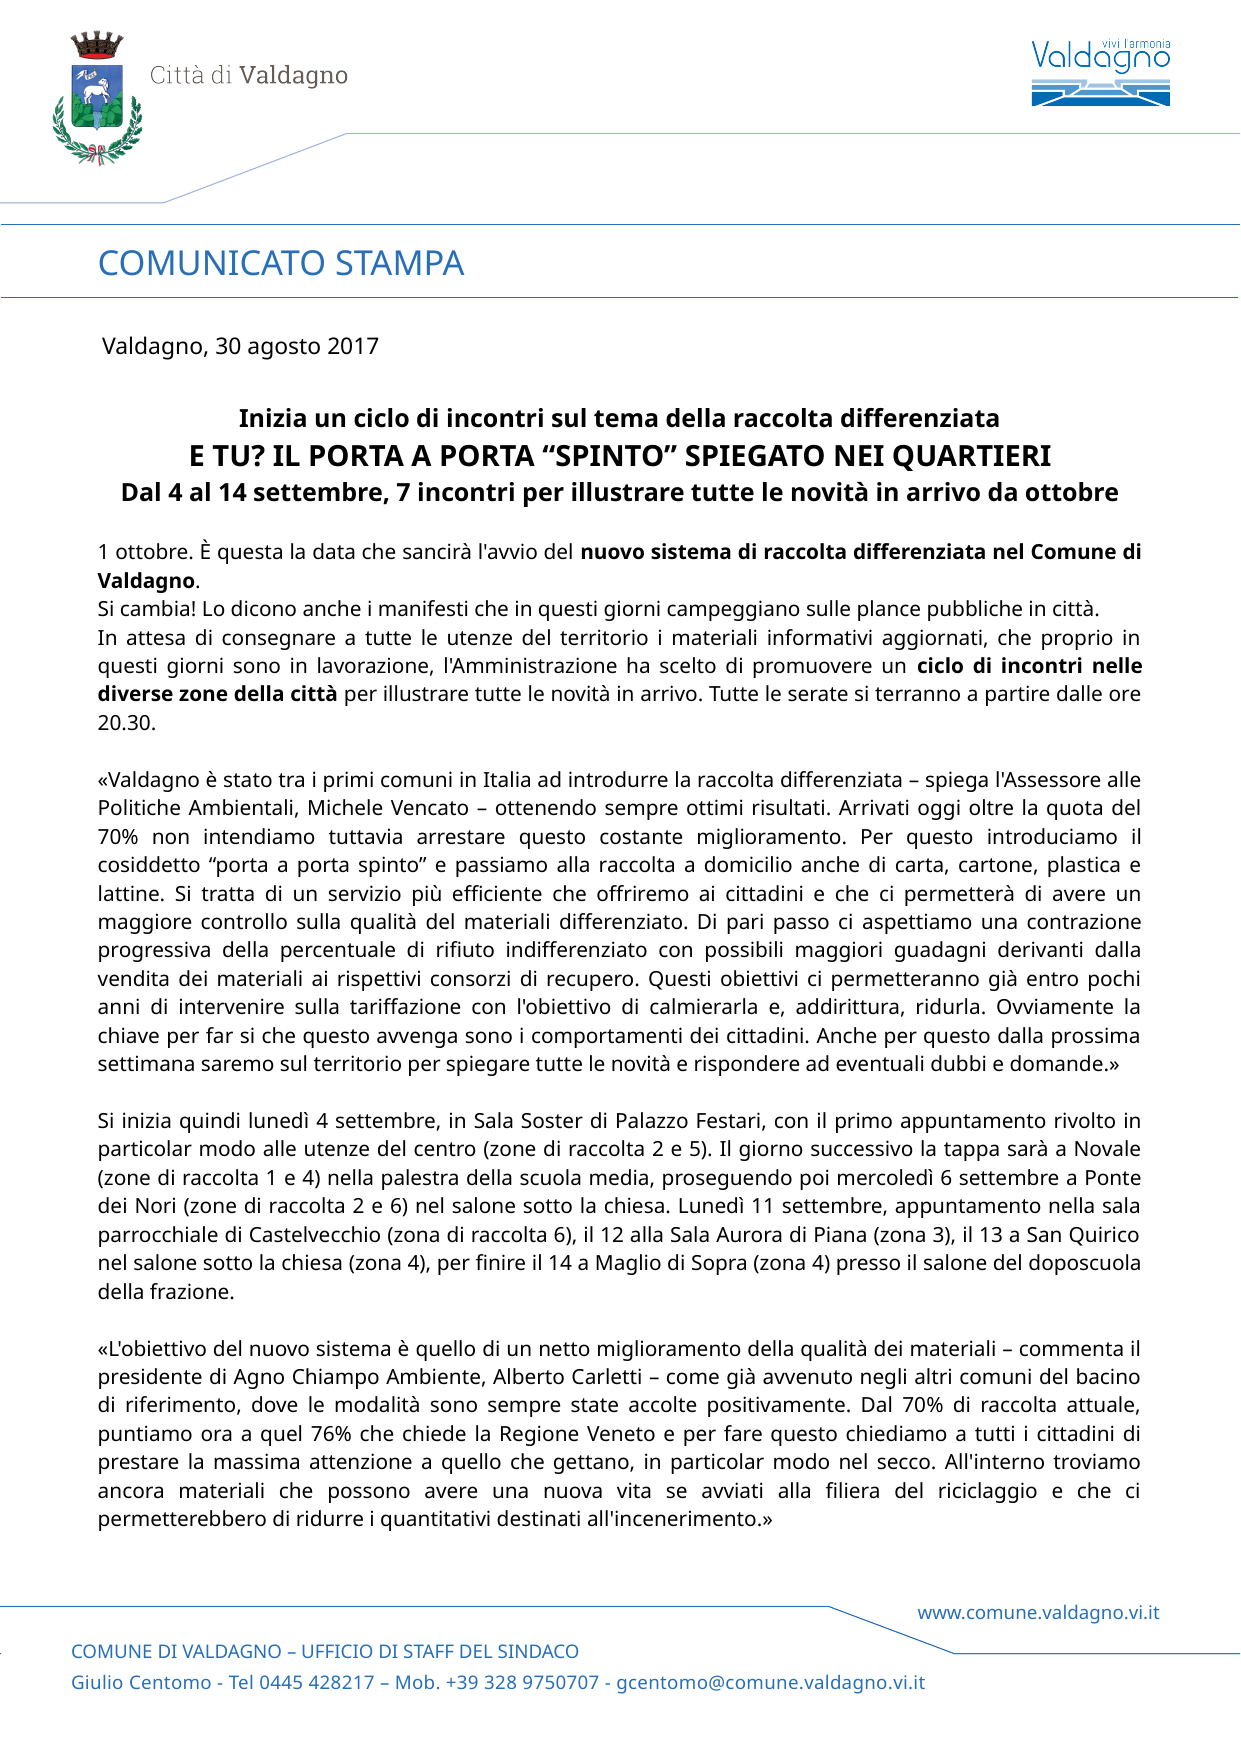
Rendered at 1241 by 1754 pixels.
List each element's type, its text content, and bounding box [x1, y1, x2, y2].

text Dal 4 al 14 settembre, 7 incontri per illustrare tutte le novità in arrivo da ottobre [97, 475, 1143, 509]
text «Valdagno è stato tra i primi comuni in Italia ad introdurre la raccolta differenziata – spiega l'Assessore alle Politiche Ambientali, Michele Vencato – ottenendo sempre ottimi risultati. Arrivati oggi oltre la quota del 70% non intendiamo tuttavia arrestare questo costante miglioramento. Per questo introduciamo il cosiddetto “porta a porta spinto” e passiamo alla raccolta a domicilio anche di carta, cartone, plastica e lattine. Si tratta di un servizio più efficiente che offriremo ai cittadini e che ci permetterà di avere un maggiore controllo sulla qualità del materiali differenziato. Di pari passo ci aspettiamo una contrazione progressiva della percentuale di rifiuto indifferenziato con possibili maggiori guadagni derivanti dalla vendita dei materiali ai rispettivi consorzi di recupero. Questi obiettivi ci permetteranno già entro pochi anni di intervenire sulla tariffazione con l'obiettivo di calmierarla e, addirittura, ridurla. Ovviamente la chiave per far si che questo avvenga sono i comportamenti dei cittadini. Anche per questo dalla prossima settimana saremo sul territorio per spiegare tutte le novità e rispondere ad eventuali dubbi e domande.» [97, 765, 1143, 1078]
text 1 ottobre. È questa la data che sancirà l'avvio del nuovo sistema di raccolta differenziata nel Comune di Valdagno. [97, 537, 1143, 594]
text Si inizia quindi lunedì 4 settembre, in Sala Soster di Palazzo Festari, con il primo appuntamento rivolto in particolar modo alle utenze del centro (zone di raccolta 2 e 5). Il giorno successivo la tappa sarà a Novale (zone di raccolta 1 e 4) nella palestra della scuola media, proseguendo poi mercoledì 6 settembre a Ponte dei Nori (zone di raccolta 2 e 6) nel salone sotto la chiesa. Lunedì 11 settembre, appuntamento nella sala parrocchiale di Castelvecchio (zona di raccolta 6), il 12 alla Sala Aurora di Piana (zona 3), il 13 a San Quirico nel salone sotto la chiesa (zona 4), per finire il 14 a Maglio di Sopra (zona 4) presso il salone del doposcuola della frazione. [97, 1106, 1143, 1305]
text Inizia un ciclo di incontri sul tema della raccolta differenziata [97, 401, 1143, 435]
picture [0, 0, 1241, 1695]
text «L'obiettivo del nuovo sistema è quello di un netto miglioramento della qualità dei materiali – commenta il presidente di Agno Chiampo Ambiente, Alberto Carletti – come già avvenuto negli altri comuni del bacino di riferimento, dove le modalità sono sempre state accolte positivamente. Dal 70% di raccolta attuale, puntiamo ora a quel 76% che chiede la Regione Veneto e per fare questo chiediamo a tutti i cittadini di prestare la massima attenzione a quello che gettano, in particolar modo nel secco. All'interno troviamo ancora materiali che possono avere una nuova vita se avviati alla filiera del riciclaggio e che ci permetterebbero di ridurre i quantitativi destinati all'incenerimento.» [97, 1334, 1143, 1533]
text In attesa di consegnare a tutte le utenze del territorio i materiali informativi aggiornati, che proprio in questi giorni sono in lavorazione, l'Amministrazione ha scelto di promuovere un ciclo di incontri nelle diverse zone della città per illustrare tutte le novità in arrivo. Tutte le serate si terranno a partire dalle ore 20.30. [97, 623, 1143, 736]
text E TU? IL PORTA A PORTA “SPINTO” SPIEGATO NEI QUARTIERI [97, 435, 1143, 475]
text Valdagno, 30 agosto 2017 [102, 329, 1143, 361]
text COMUNICATO STAMPA [97, 238, 1143, 285]
text Si cambia! Lo dicono anche i manifesti che in questi giorni campeggiano sulle plance pubbliche in città. [97, 594, 1143, 623]
